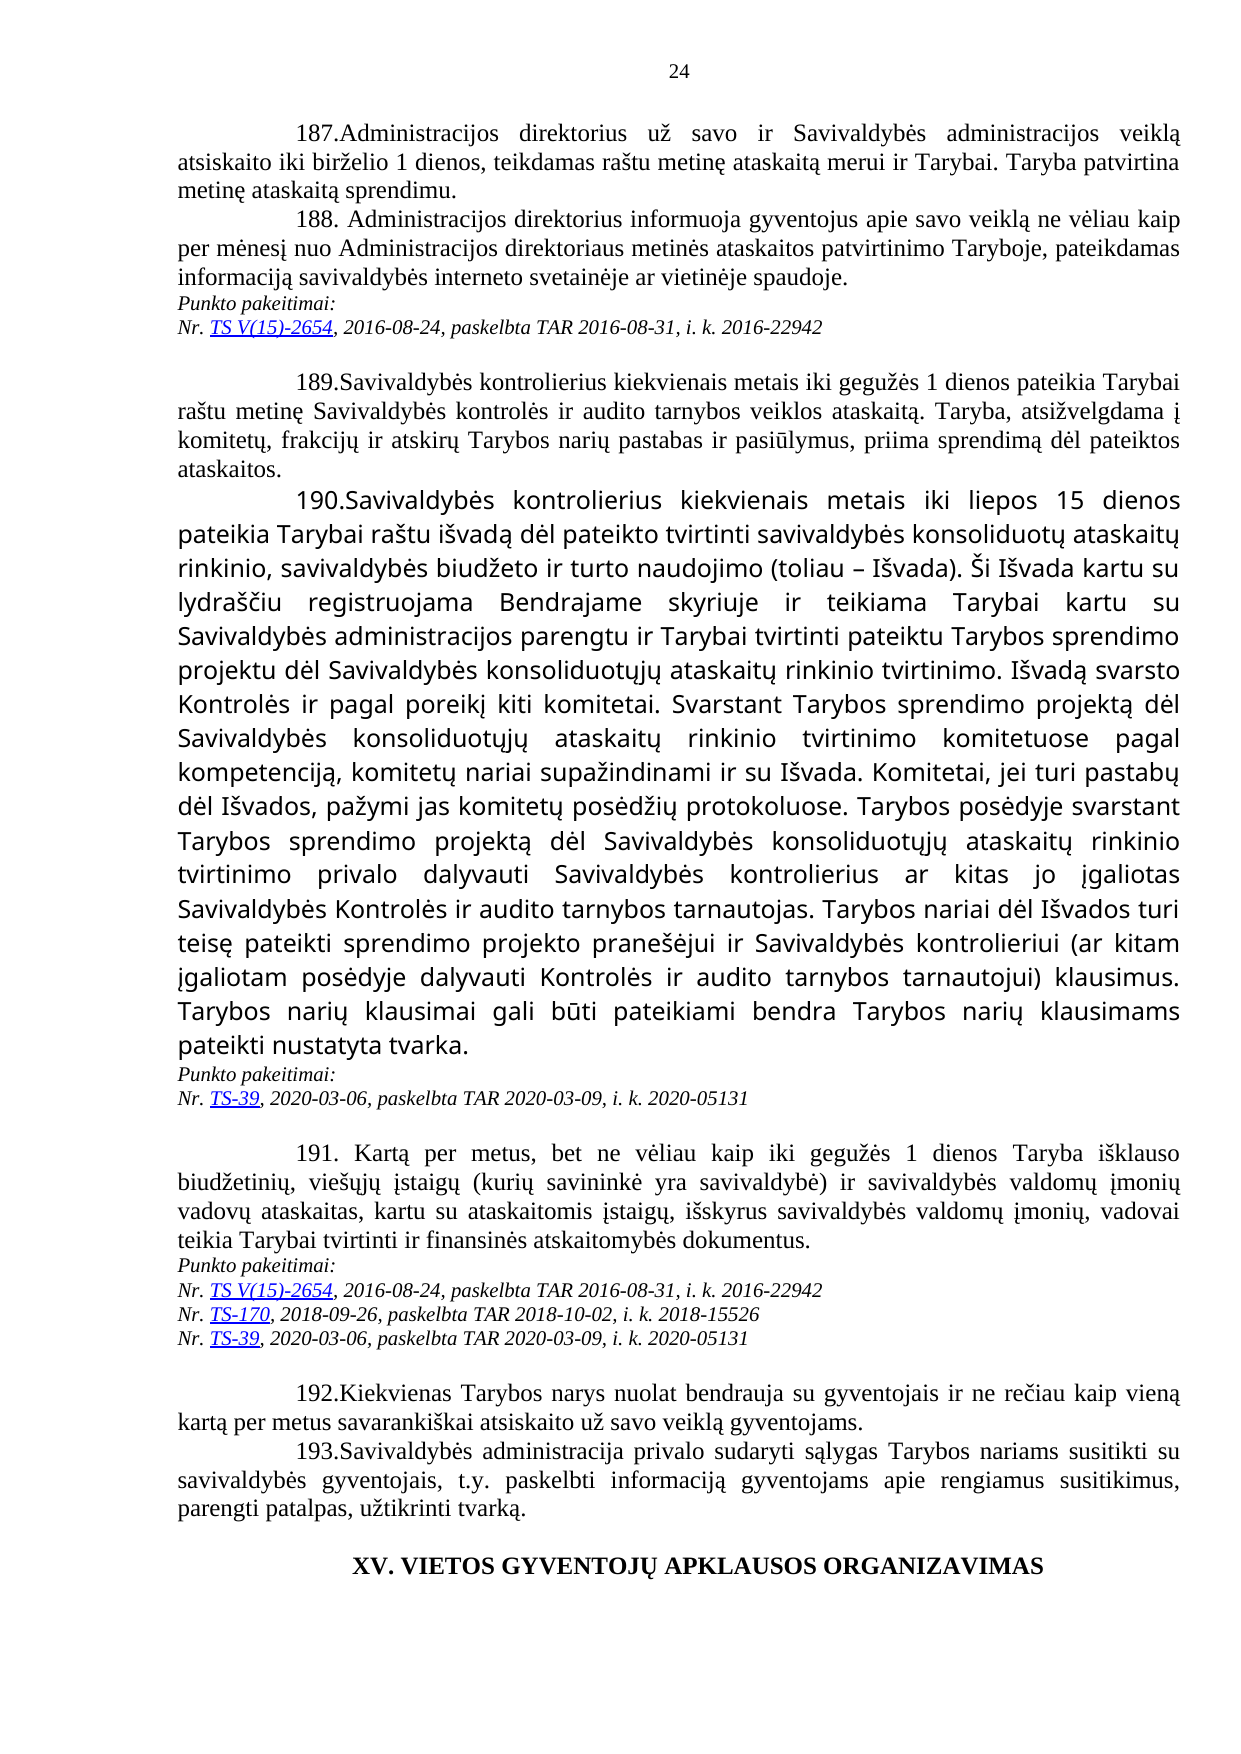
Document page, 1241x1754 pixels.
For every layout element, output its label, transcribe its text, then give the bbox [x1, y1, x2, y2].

text Punkto pakeitimai: [177, 1062, 1181, 1086]
text 189.Savivaldybės kontrolierius kiekvienais metais iki gegužės 1 dienos pateikia Tarybai raštu metinę Savivaldybės kontrolės ir audito tarnybos veiklos ataskaitą. Taryba, atsižvelgdama į komitetų, frakcijų ir atskirų Tarybos narių pastabas ir pasiūlymus, priima sprendimą dėl pateiktos ataskaitos. [177, 367, 1181, 482]
text Nr. TS V(15)-2654, 2016-08-24, paskelbta TAR 2016-08-31, i. k. 2016-22942 [177, 315, 1181, 339]
text Punkto pakeitimai: [177, 291, 1181, 315]
text 192.Kiekvienas Tarybos narys nuolat bendrauja su gyventojais ir ne rečiau kaip vieną kartą per metus savarankiškai atsiskaito už savo veiklą gyventojams. [177, 1378, 1181, 1436]
text 187.Administracijos direktorius už savo ir Savivaldybės administracijos veiklą atsiskaito iki birželio 1 dienos, teikdamas raštu metinę ataskaitą merui ir Tarybai. Taryba patvirtina metinę ataskaitą sprendimu. [177, 118, 1181, 204]
text Nr. TS-39, 2020-03-06, paskelbta TAR 2020-03-09, i. k. 2020-05131 [177, 1326, 1181, 1350]
text Punkto pakeitimai: [177, 1253, 1181, 1277]
text 191. Kartą per metus, bet ne vėliau kaip iki gegužės 1 dienos Taryba išklauso biudžetinių, viešųjų įstaigų (kurių savininkė yra savivaldybė) ir savivaldybės valdomų įmonių vadovų ataskaitas, kartu su ataskaitomis įstaigų, išskyrus savivaldybės valdomų įmonių, vadovai teikia Tarybai tvirtinti ir finansinės atskaitomybės dokumentus. [177, 1138, 1181, 1253]
text Nr. TS-39, 2020-03-06, paskelbta TAR 2020-03-09, i. k. 2020-05131 [177, 1086, 1181, 1110]
text Nr. TS-170, 2018-09-26, paskelbta TAR 2018-10-02, i. k. 2018-15526 [177, 1302, 1181, 1326]
text XV. VIETOS GYVENTOJŲ APKLAUSOS ORGANIZAVIMAS [215, 1551, 1181, 1580]
text 190.Savivaldybės kontrolierius kiekvienais metais iki liepos 15 dienos pateikia Tarybai raštu išvadą dėl pateikto tvirtinti savivaldybės konsoliduotų ataskaitų rinkinio, savivaldybės biudžeto ir turto naudojimo (toliau – Išvada). Ši Išvada kartu su lydraščiu registruojama Bendrajame skyriuje ir teikiama Tarybai kartu su Savivaldybės administracijos parengtu ir Tarybai tvirtinti pateiktu Tarybos sprendimo projektu dėl Savivaldybės konsoliduotųjų ataskaitų rinkinio tvirtinimo. Išvadą svarsto Kontrolės ir pagal poreikį kiti komitetai. Svarstant Tarybos sprendimo projektą dėl Savivaldybės konsoliduotųjų ataskaitų rinkinio tvirtinimo komitetuose pagal kompetenciją, komitetų nariai supažindinami ir su Išvada. Komitetai, jei turi pastabų dėl Išvados, pažymi jas komitetų posėdžių protokoluose. Tarybos posėdyje svarstant Tarybos sprendimo projektą dėl Savivaldybės konsoliduotųjų ataskaitų rinkinio tvirtinimo privalo dalyvauti Savivaldybės kontrolierius ar kitas jo įgaliotas Savivaldybės Kontrolės ir audito tarnybos tarnautojas. Tarybos nariai dėl Išvados turi teisę pateikti sprendimo projekto pranešėjui ir Savivaldybės kontrolieriui (ar kitam įgaliotam posėdyje dalyvauti Kontrolės ir audito tarnybos tarnautojui) klausimus. Tarybos narių klausimai gali būti pateikiami bendra Tarybos narių klausimams pateikti nustatyta tvarka. [177, 482, 1181, 1062]
text 193.Savivaldybės administracija privalo sudaryti sąlygas Tarybos nariams susitikti su savivaldybės gyventojais, t.y. paskelbti informaciją gyventojams apie rengiamus susitikimus, parengti patalpas, užtikrinti tvarką. [177, 1436, 1181, 1522]
text Nr. TS V(15)-2654, 2016-08-24, paskelbta TAR 2016-08-31, i. k. 2016-22942 [177, 1277, 1181, 1302]
text 188. Administracijos direktorius informuoja gyventojus apie savo veiklą ne vėliau kaip per mėnesį nuo Administracijos direktoriaus metinės ataskaitos patvirtinimo Taryboje, pateikdamas informaciją savivaldybės interneto svetainėje ar vietinėje spaudoje. [177, 204, 1181, 291]
